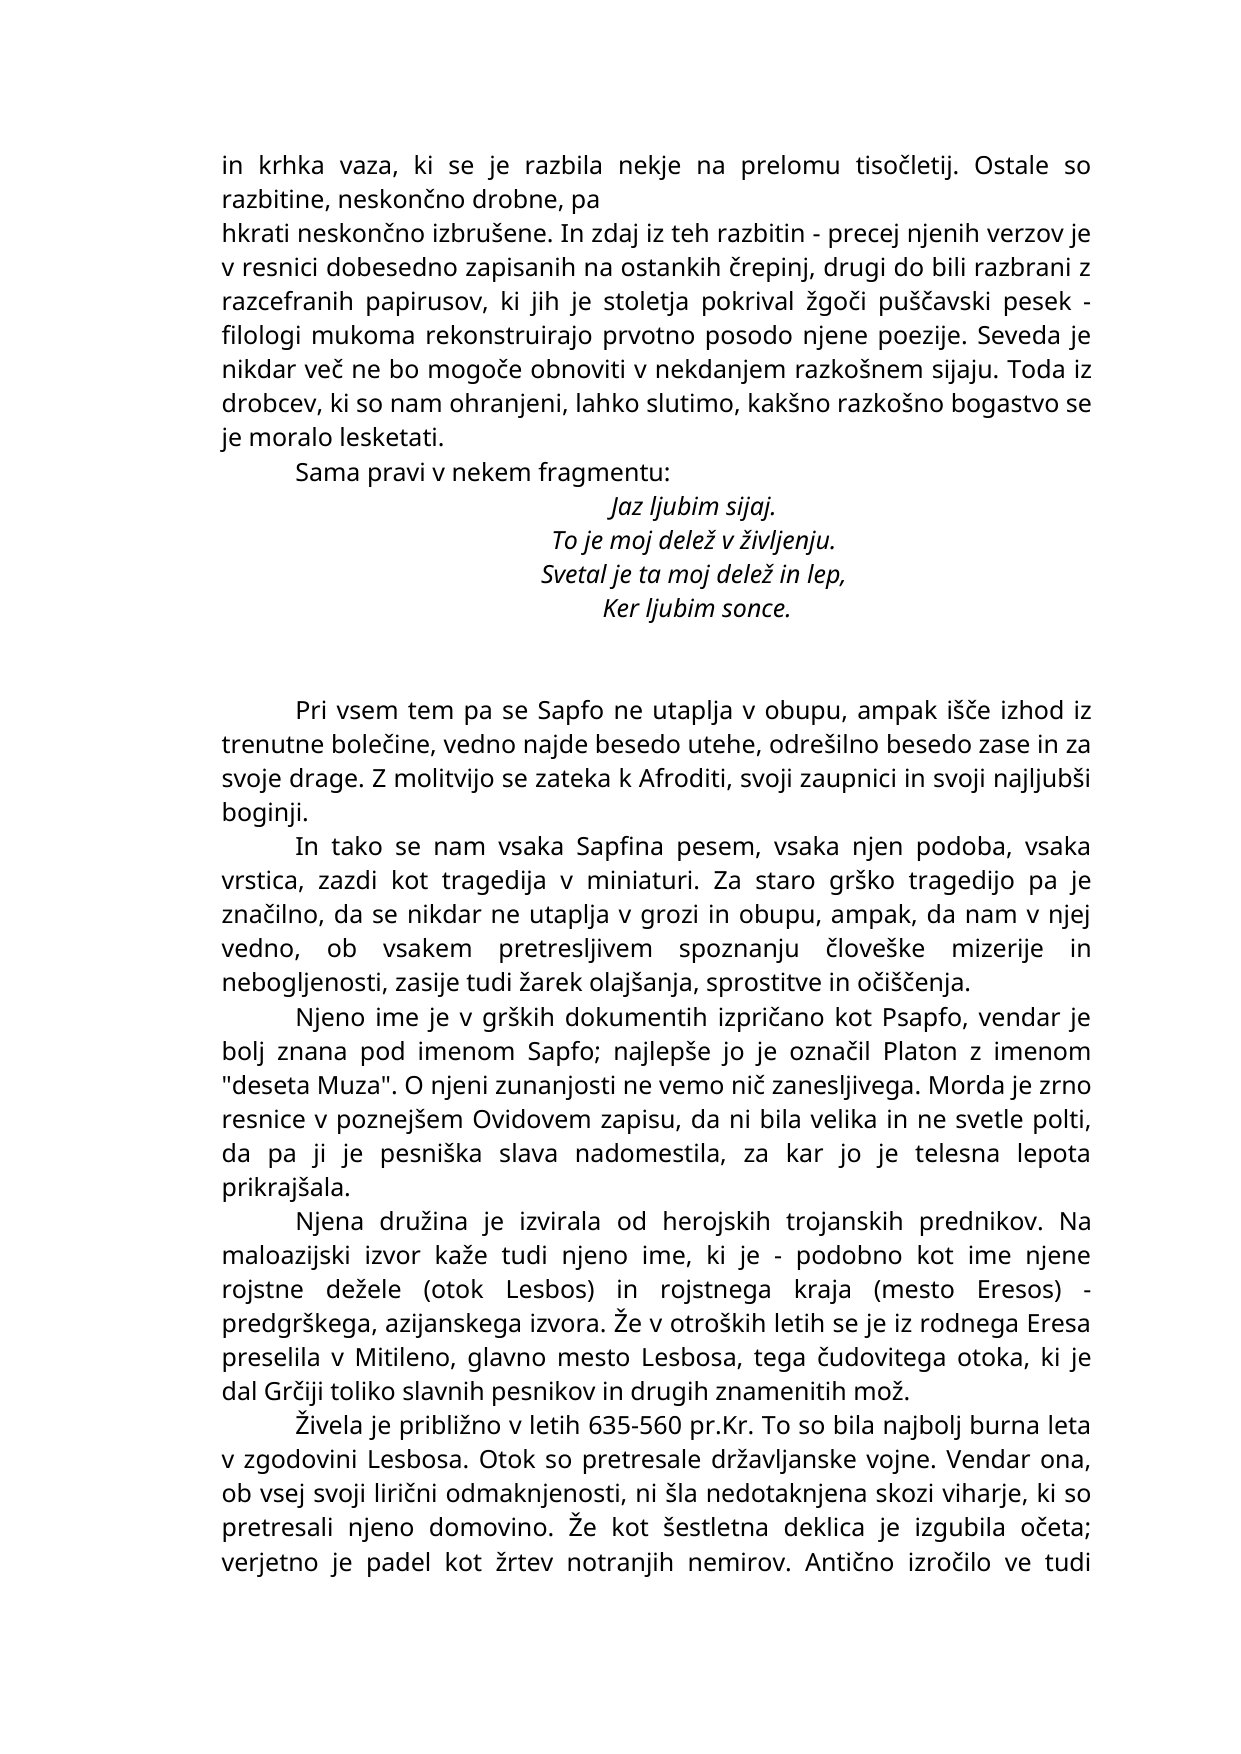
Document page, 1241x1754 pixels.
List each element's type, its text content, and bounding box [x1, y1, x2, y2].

text Svetal je ta moj delež in lep, [221, 556, 1093, 590]
text hkrati neskončno izbrušene. In zdaj iz teh razbitin - precej njenih verzov je v resnici dobesedno zapisanih na ostankih črepinj, drugi do bili razbrani z razcefranih papirusov, ki jih je stoletja pokrival žgoči puščavski pesek - filologi mukoma rekonstruirajo prvotno posodo njene poezije. Seveda je nikdar več ne bo mogoče obnoviti v nekdanjem razkošnem sijaju. Toda iz drobcev, ki so nam ohranjeni, lahko slutimo, kakšno razkošno bogastvo se je moralo lesketati. [221, 216, 1093, 454]
text Ker ljubim sonce. [221, 590, 1093, 624]
text Njeno ime je v grških dokumentih izpričano kot Psapfo, vendar je bolj znana pod imenom Sapfo; najlepše jo je označil Platon z imenom "deseta Muza". O njeni zunanjosti ne vemo nič zanesljivega. Morda je zrno resnice v poznejšem Ovidovem zapisu, da ni bila velika in ne svetle polti, da pa ji je pesniška slava nadomestila, za kar jo je telesna lepota prikrajšala. [221, 999, 1093, 1203]
text in krhka vaza, ki se je razbila nekje na prelomu tisočletij. Ostale so razbitine, neskončno drobne, pa [221, 148, 1093, 216]
text Njena družina je izvirala od herojskih trojanskih prednikov. Na maloazijski izvor kaže tudi njeno ime, ki je - podobno kot ime njene rojstne dežele (otok Lesbos) in rojstnega kraja (mesto Eresos) - predgrškega, azijanskega izvora. Že v otroških letih se je iz rodnega Eresa preselila v Mitileno, glavno mesto Lesbosa, tega čudovitega otoka, ki je dal Grčiji toliko slavnih pesnikov in drugih znamenitih mož. [221, 1203, 1093, 1408]
text In tako se nam vsaka Sapfina pesem, vsaka njen podoba, vsaka vrstica, zazdi kot tragedija v miniaturi. Za staro grško tragedijo pa je značilno, da se nikdar ne utaplja v grozi in obupu, ampak, da nam v njej vedno, ob vsakem pretresljivem spoznanju človeške mizerije in nebogljenosti, zasije tudi žarek olajšanja, sprostitve in očiščenja. [221, 829, 1093, 999]
text Pri vsem tem pa se Sapfo ne utaplja v obupu, ampak išče izhod iz trenutne bolečine, vedno najde besedo utehe, odrešilno besedo zase in za svoje drage. Z molitvijo se zateka k Afroditi, svoji zaupnici in svoji najljubši boginji. [221, 693, 1093, 829]
text Živela je približno v letih 635-560 pr.Kr. To so bila najbolj burna leta v zgodovini Lesbosa. Otok so pretresale državljanske vojne. Vendar ona, ob vsej svoji lirični odmaknjenosti, ni šla nedotaknjena skozi viharje, ki so pretresali njeno domovino. Že kot šestletna deklica je izgubila očeta; verjetno je padel kot žrtev notranjih nemirov. Antično izročilo ve tudi [221, 1408, 1093, 1578]
text To je moj delež v življenju. [221, 522, 1093, 556]
text Jaz ljubim sijaj. [221, 488, 1093, 522]
text Sama pravi v nekem fragmentu: [221, 454, 1093, 488]
